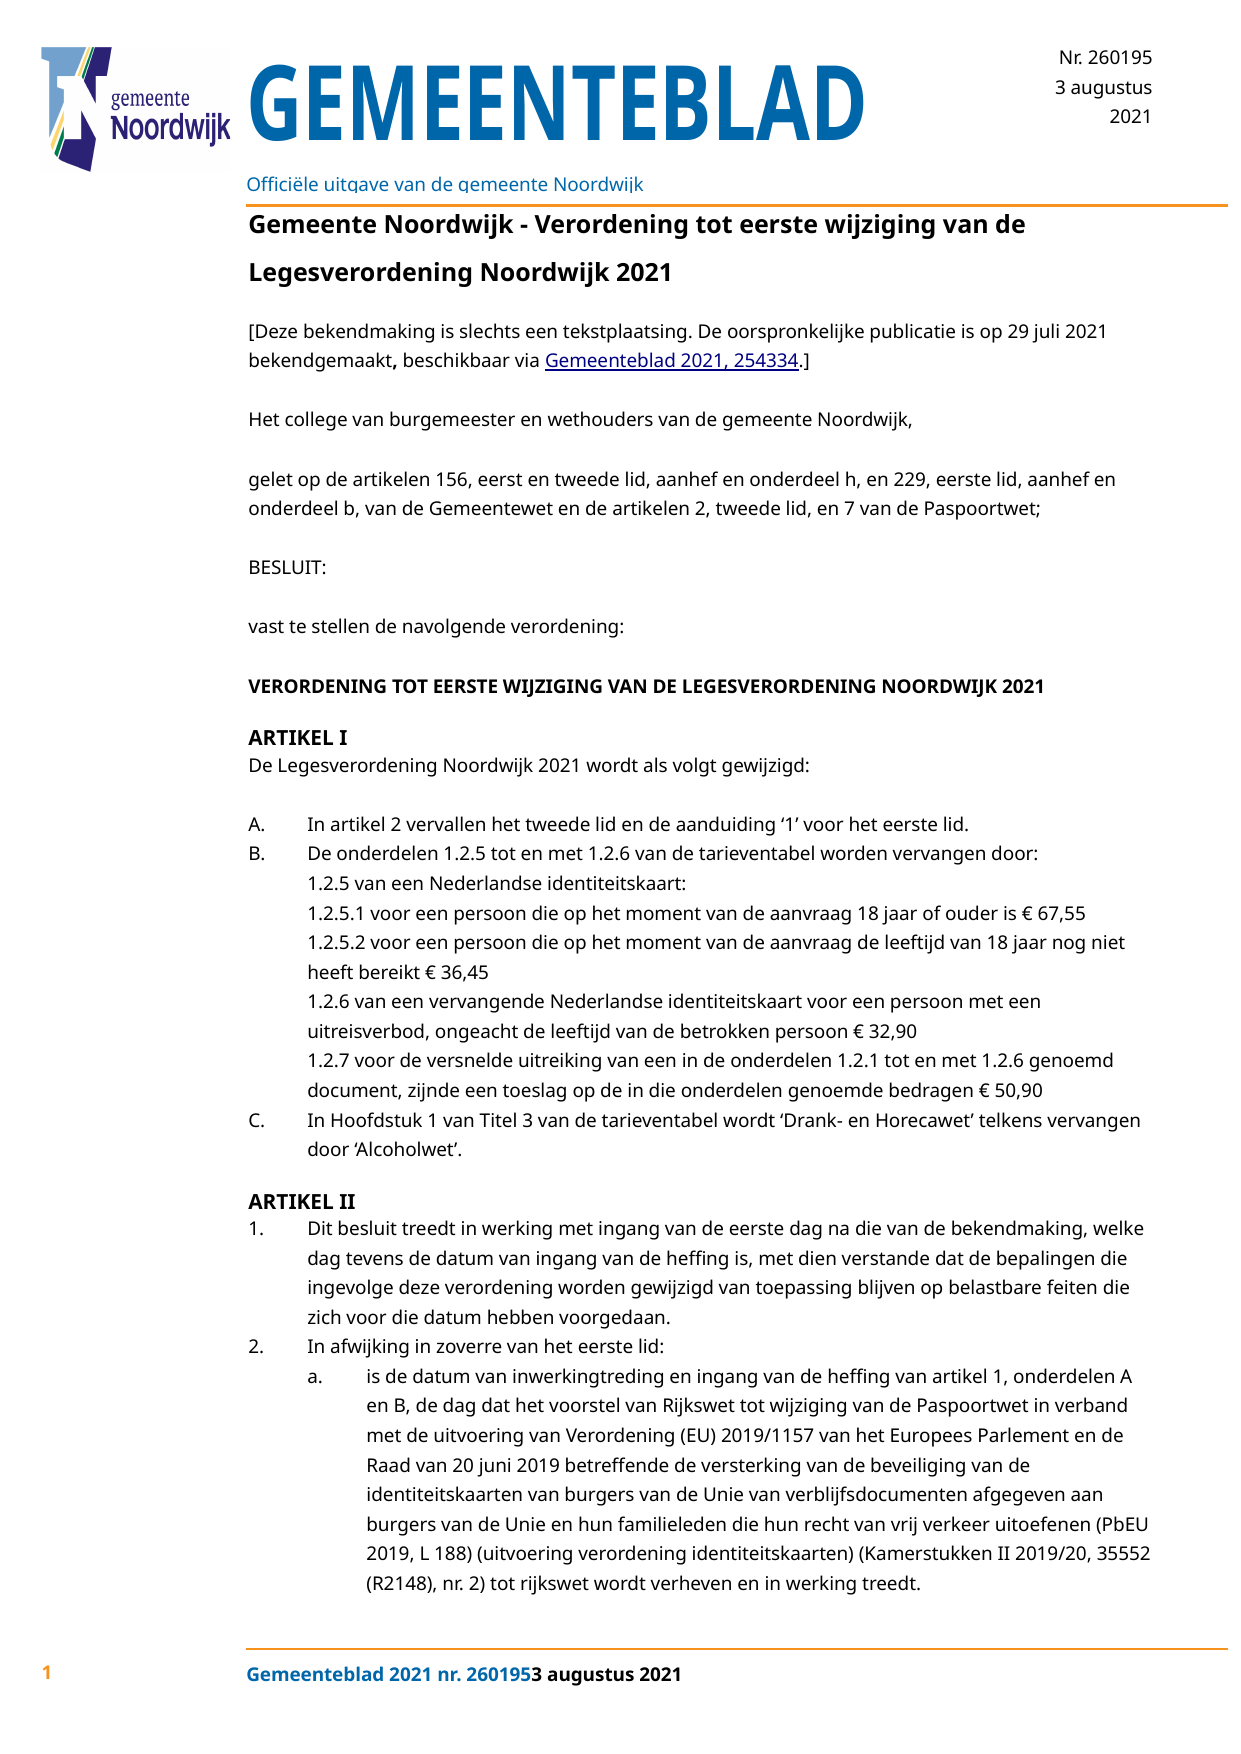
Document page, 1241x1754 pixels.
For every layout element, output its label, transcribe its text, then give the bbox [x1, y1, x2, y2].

list is de datum van inwerkingtreding en ingang van de heffing van artikel 1, onderdelen A en B, de dag dat het voorstel van Rijkswet tot wijziging van de Paspoortwet in verband met de uitvoering van Verordening (EU) 2019/1157 van het Europees Parlement en de Raad van 20 juni 2019 betreffende de versterking van de beveiliging van de identiteitskaarten van burgers van de Unie van verblijfsdocumenten afgegeven aan burgers van de Unie en hun familieleden die hun recht van vrij verkeer uitoefenen (PbEU 2019, L 188) (uitvoering verordening identiteitskaarten) (Kamerstukken II 2019/20, 35552 (R2148), nr. 2) tot rijkswet wordt verheven en in werking treedt. [307, 1363, 1152, 1596]
text ARTIKEL I [248, 723, 1152, 752]
list 1.2.7 voor de versnelde uitreiking van een in de onderdelen 1.2.1 tot en met 1.2.6 genoemd document, zijnde een toeslag op de in die onderdelen genoemde bedragen € 50,90 [248, 1048, 1152, 1103]
text VERORDENING TOT EERSTE WIJZIGING VAN DE LEGESVERORDENING NOORDWIJK 2021 [248, 673, 1152, 699]
list In afwijking in zoverre van het eerste lid: [248, 1333, 1152, 1359]
text gelet op de artikelen 156, eerst en tweede lid, aanhef en onderdeel h, en 229, eerste lid, aanhef en onderdeel b, van de Gemeentewet en de artikelen 2, tweede lid, en 7 van de Paspoortwet; [248, 466, 1152, 521]
list De onderdelen 1.2.5 tot en met 1.2.6 van de tarieventabel worden vervangen door: [248, 841, 1152, 866]
text De Legesverordening Noordwijk 2021 wordt als volgt gewijzigd: [248, 752, 1152, 777]
text Het college van burgemeester en wethouders van de gemeente Noordwijk, [248, 407, 1152, 432]
text Gemeente Noordwijk - Verordening tot eerste wijziging van de Legesverordening Noordwijk 2021 [248, 207, 1152, 288]
text vast te stellen de navolgende verordening: [248, 614, 1152, 639]
list 1.2.5.1 voor een persoon die op het moment van de aanvraag 18 jaar of ouder is € 67,55 [248, 900, 1152, 925]
text ARTIKEL II [248, 1187, 1152, 1215]
text BESLUIT: [248, 554, 1152, 580]
list 1.2.5.2 voor een persoon die op het moment van de aanvraag de leeftijd van 18 jaar nog niet heeft bereikt € 36,45 [248, 929, 1152, 984]
list Dit besluit treedt in werking met ingang van de eerste dag na die van de bekendmaking, welke dag tevens de datum van ingang van de heffing is, met dien verstande dat de bepalingen die ingevolge deze verordening worden gewijzigd van toepassing blijven op belastbare feiten die zich voor die datum hebben voorgedaan. [248, 1215, 1152, 1330]
list In artikel 2 vervallen het tweede lid en de aanduiding ‘1’ voor het eerste lid. [248, 811, 1152, 837]
picture [41, 47, 231, 172]
list 1.2.5 van een Nederlandse identiteitskaart: [248, 870, 1152, 896]
list 1.2.6 van een vervangende Nederlandse identiteitskaart voor een persoon met een uitreisverbod, ongeacht de leeftijd van de betrokken persoon € 32,90 [248, 988, 1152, 1044]
text [Deze bekendmaking is slechts een tekstplaatsing. De oorspronkelijke publicatie is op 29 juli 2021 bekendgemaakt, beschikbaar via Gemeenteblad 2021, 254334.] [248, 318, 1152, 373]
list In Hoofdstuk 1 van Titel 3 van de tarieventabel wordt ‘Drank- en Horecawet’ telkens vervangen door ‘Alcoholwet’. [248, 1107, 1152, 1162]
